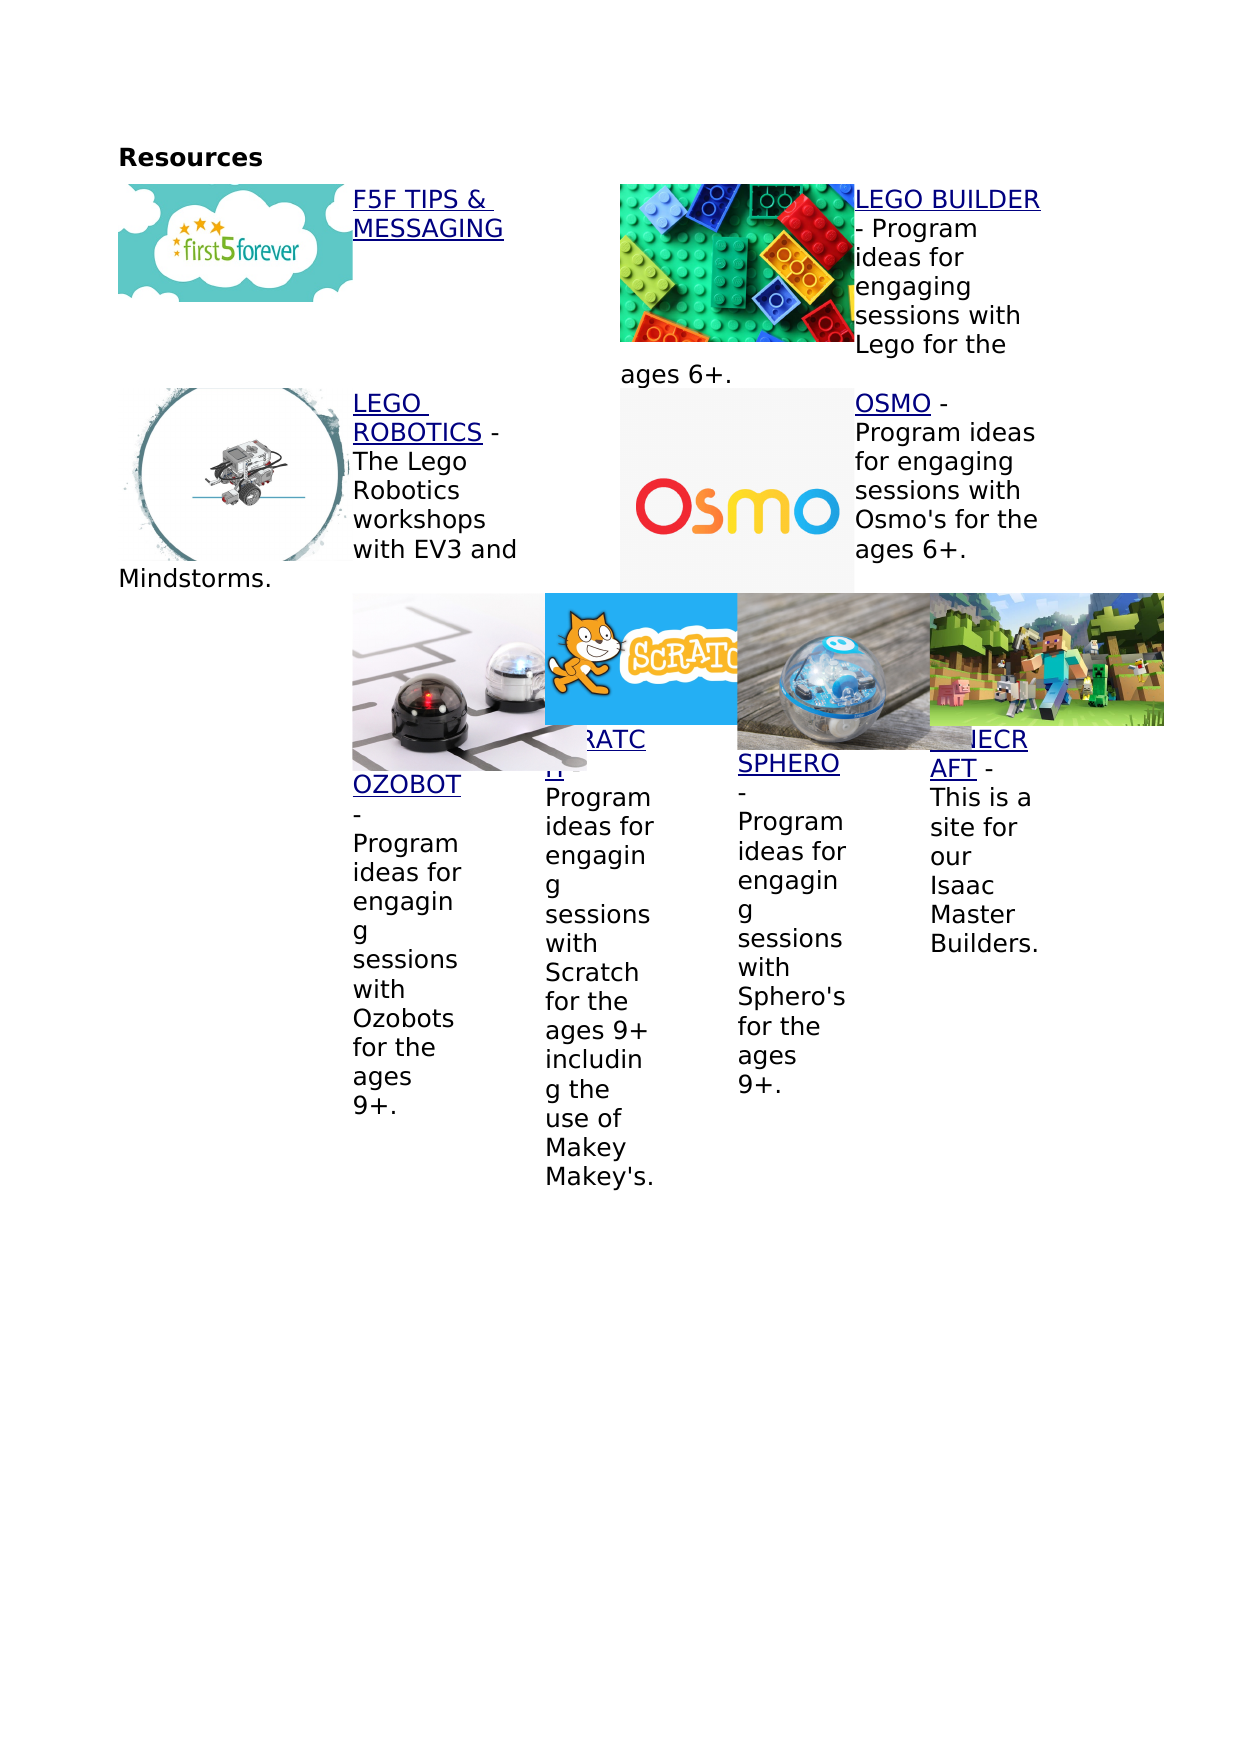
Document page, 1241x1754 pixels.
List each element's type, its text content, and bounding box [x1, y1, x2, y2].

subtitle Resources [118, 143, 1122, 172]
table_header MINECRAFT - This is a site for our Isaac Master Builders. [930, 726, 1122, 1192]
table_header LEGO BUILDER - Program ideas for engaging sessions with Lego for the ages 6+. [620, 185, 1122, 389]
table_header LEGO ROBOTICS - The Lego Robotics workshops with EV3 and Mindstorms. [118, 389, 620, 593]
table_header SPHERO - Program ideas for engaging sessions with Sphero's for the ages 9+. [737, 750, 930, 1192]
picture [352, 388, 1164, 771]
picture [118, 388, 353, 561]
picture [620, 184, 855, 342]
table_header F5F TIPS & MESSAGING [118, 185, 620, 389]
table_header OZOBOT - Program ideas for engaging sessions with Ozobots for the ages 9+. [353, 771, 545, 1192]
table_header SCRATCH - Program ideas for engaging sessions with Scratch for the ages 9+ including the use of Makey Makey's. [545, 725, 737, 1192]
table_header OSMO - Program ideas for engaging sessions with Osmo's for the ages 6+. [855, 389, 1122, 593]
picture [118, 184, 353, 302]
